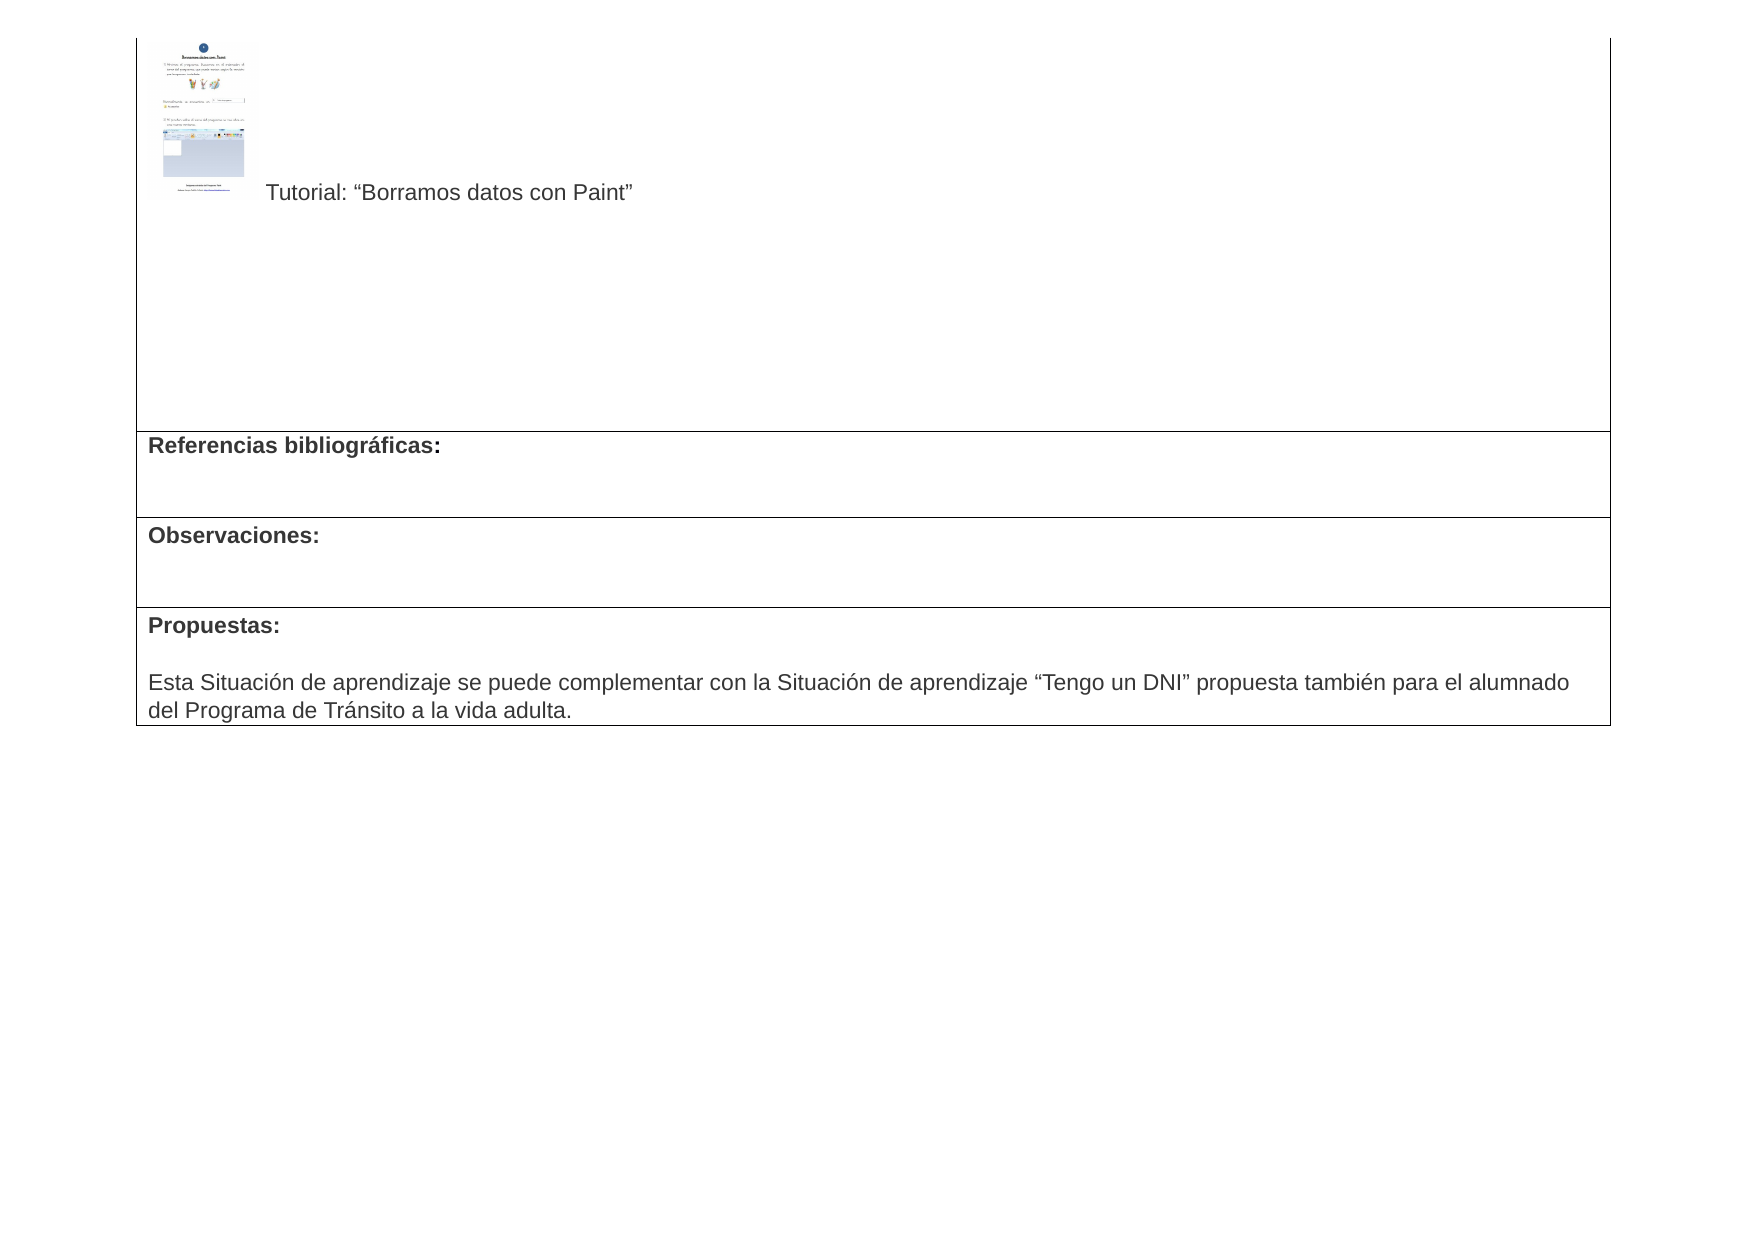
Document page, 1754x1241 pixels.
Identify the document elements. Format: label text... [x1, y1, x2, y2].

table_cell Referencias bibliográficas: [137, 432, 1610, 517]
table_header Tutorial: “Borramos datos con Paint” [137, 38, 1610, 431]
picture [147, 42, 259, 200]
table_cell Observaciones: [137, 518, 1610, 607]
table_cell Propuestas: Esta Situación de aprendizaje se puede complementar con la Situación de aprendizaje “Tengo un DNI” propuesta también para el alumnado del Programa de Tránsito a la vida adulta. [137, 608, 1610, 725]
